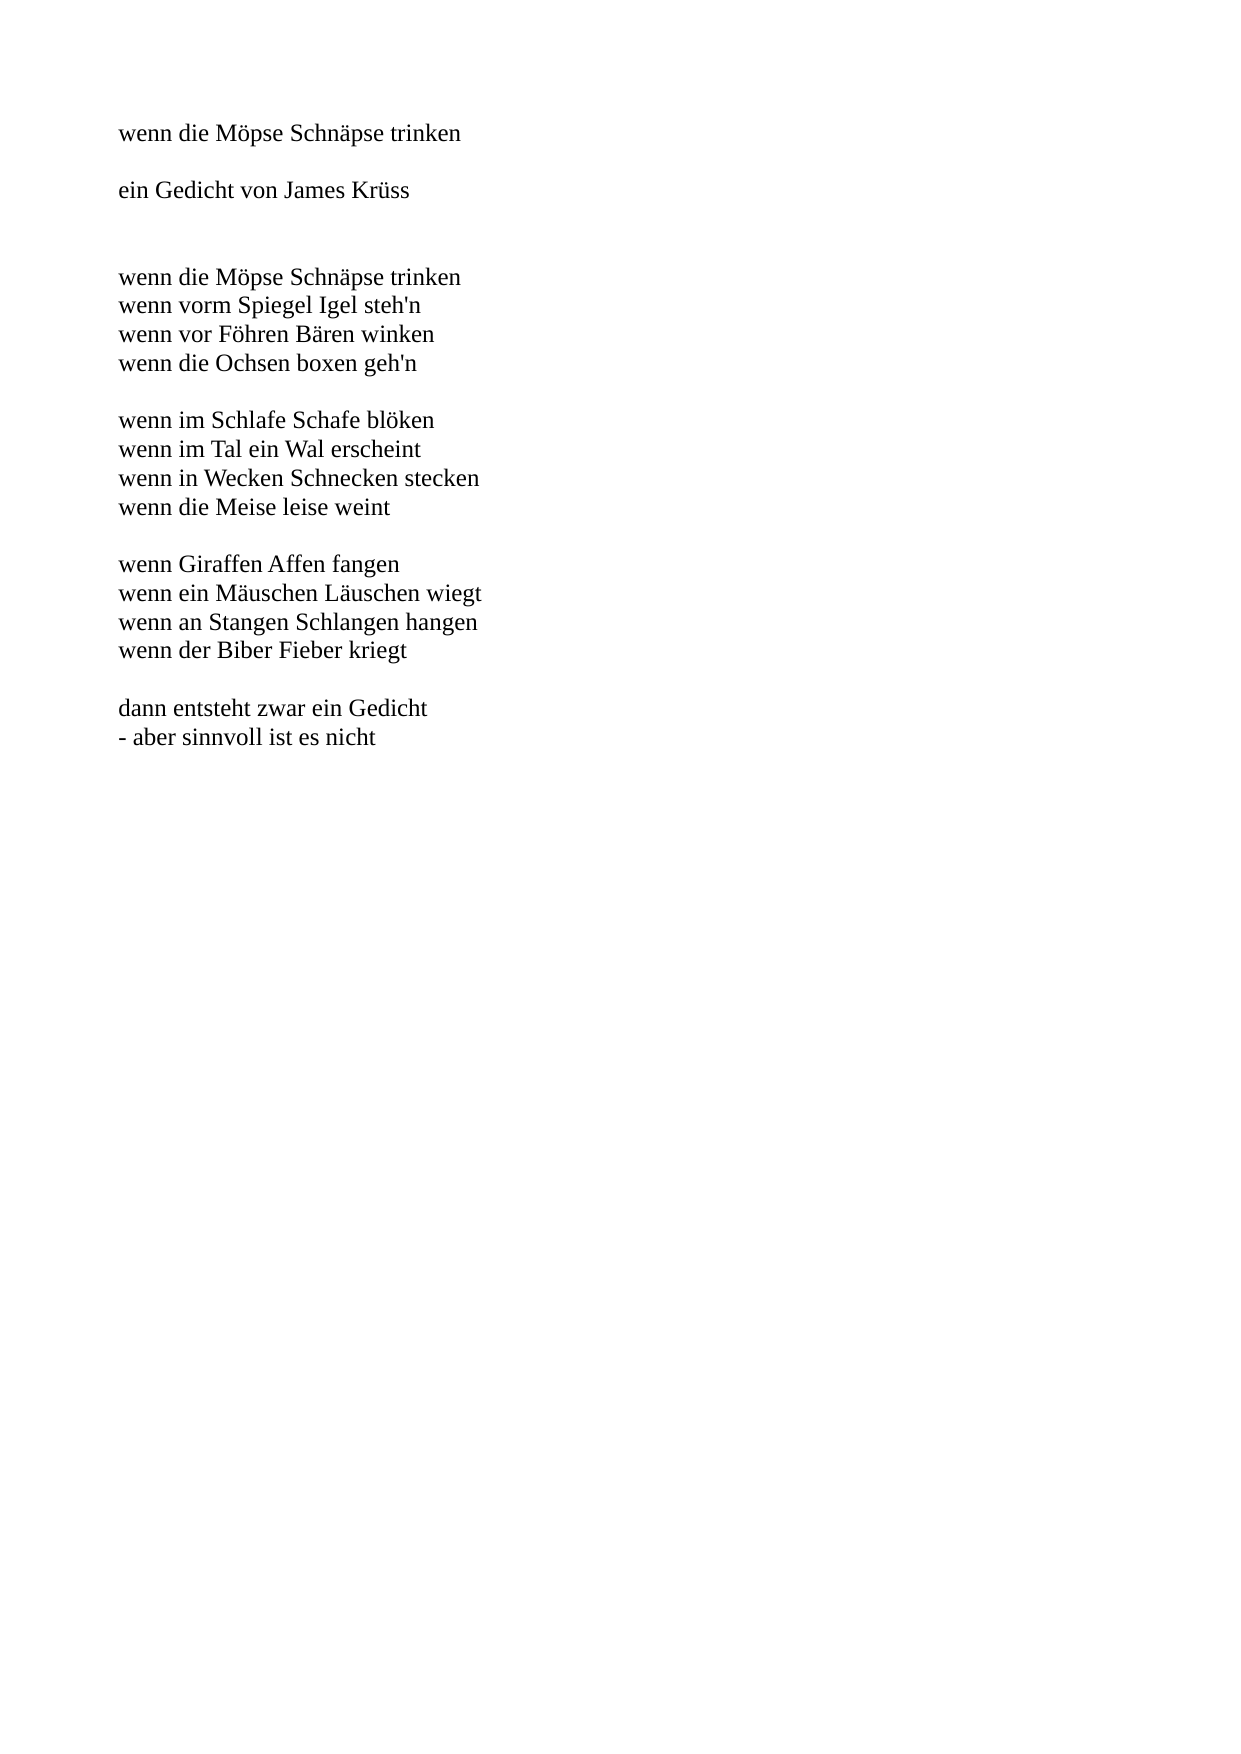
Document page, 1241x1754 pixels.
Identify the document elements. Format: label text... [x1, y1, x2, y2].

text wenn ein Mäuschen Läuschen wiegt [118, 578, 1122, 607]
text wenn die Meise leise weint [118, 492, 1122, 521]
text wenn der Biber Fieber kriegt [118, 636, 1122, 664]
text ein Gedicht von James Krüss [118, 176, 1122, 204]
text wenn in Wecken Schnecken stecken [118, 463, 1122, 492]
text wenn im Schlafe Schafe blöken [118, 406, 1122, 434]
text wenn im Tal ein Wal erscheint [118, 434, 1122, 463]
text - aber sinnvoll ist es nicht [118, 722, 1122, 751]
text wenn die Möpse Schnäpse trinken [118, 118, 1122, 147]
text wenn vorm Spiegel Igel steh'n [118, 291, 1122, 319]
text wenn an Stangen Schlangen hangen [118, 607, 1122, 636]
text wenn vor Föhren Bären winken [118, 319, 1122, 348]
text wenn die Ochsen boxen geh'n [118, 348, 1122, 377]
text wenn die Möpse Schnäpse trinken [118, 262, 1122, 291]
text wenn Giraffen Affen fangen [118, 549, 1122, 578]
text dann entsteht zwar ein Gedicht [118, 693, 1122, 722]
